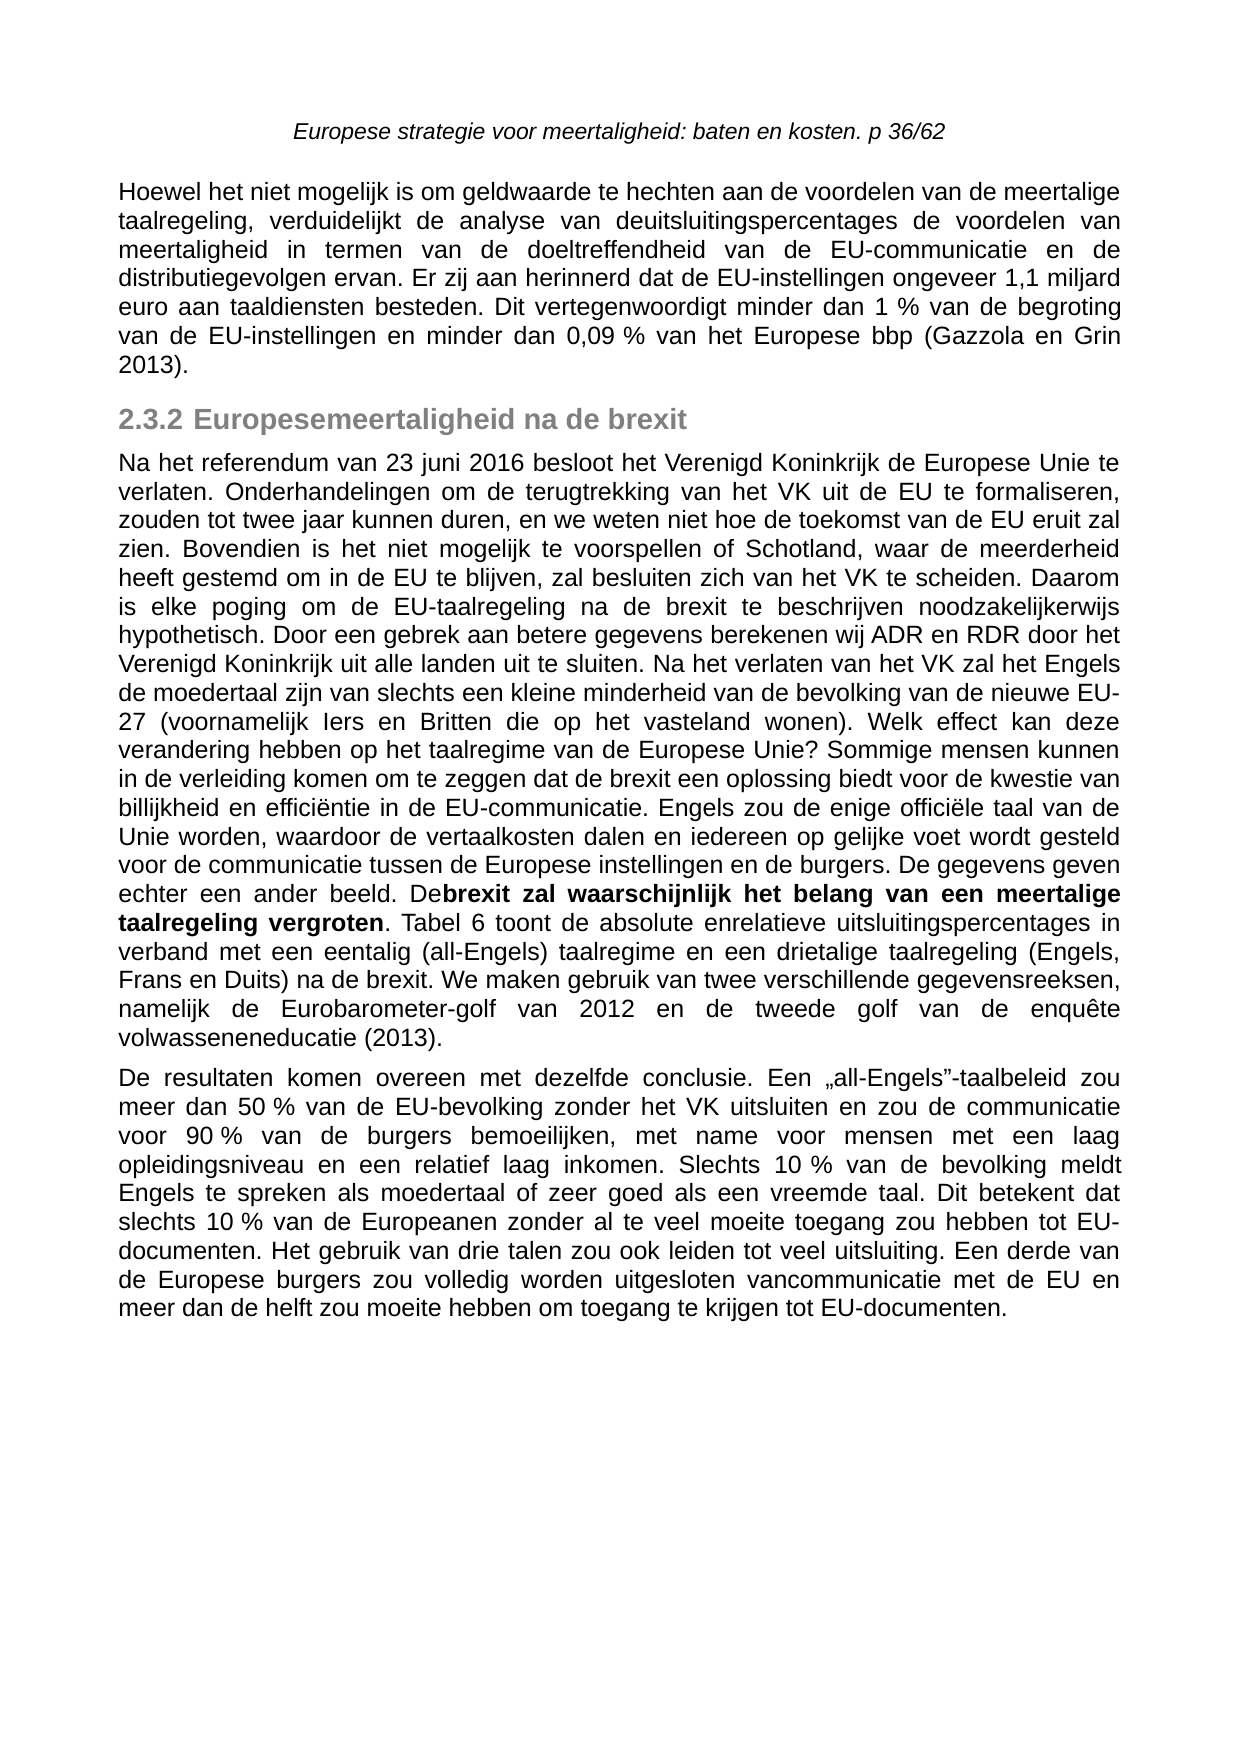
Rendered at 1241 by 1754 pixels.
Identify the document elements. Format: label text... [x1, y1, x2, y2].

text Hoewel het niet mogelijk is om geldwaarde te hechten aan de voordelen van de meertalige taalregeling, verduidelijkt de analyse van deuitsluitingspercentages de voordelen van meertaligheid in termen van de doeltreffendheid van de EU-communicatie en de distributiegevolgen ervan. Er zij aan herinnerd dat de EU-instellingen ongeveer 1,1 miljard euro aan taaldiensten besteden. Dit vertegenwoordigt minder dan 1 % van de begroting van de EU-instellingen en minder dan 0,09 % van het Europese bbp (Gazzola en Grin 2013). [118, 177, 1122, 378]
text Na het referendum van 23 juni 2016 besloot het Verenigd Koninkrijk de Europese Unie te verlaten. Onderhandelingen om de terugtrekking van het VK uit de EU te formaliseren, zouden tot twee jaar kunnen duren, en we weten niet hoe de toekomst van de EU eruit zal zien. Bovendien is het niet mogelijk te voorspellen of Schotland, waar de meerderheid heeft gestemd om in de EU te blijven, zal besluiten zich van het VK te scheiden. Daarom is elke poging om de EU-taalregeling na de brexit te beschrijven noodzakelijkerwijs hypothetisch. Door een gebrek aan betere gegevens berekenen wij ADR en RDR door het Verenigd Koninkrijk uit alle landen uit te sluiten. Na het verlaten van het VK zal het Engels de moedertaal zijn van slechts een kleine minderheid van de bevolking van de nieuwe EU-27 (voornamelijk Iers en Britten die op het vasteland wonen). Welk effect kan deze verandering hebben op het taalregime van de Europese Unie? Sommige mensen kunnen in de verleiding komen om te zeggen dat de brexit een oplossing biedt voor de kwestie van billijkheid en efficiëntie in de EU-communicatie. Engels zou de enige officiële taal van de Unie worden, waardoor de vertaalkosten dalen en iedereen op gelijke voet wordt gesteld voor de communicatie tussen de Europese instellingen en de burgers. De gegevens geven echter een ander beeld. Debrexit zal waarschijnlijk het belang van een meertalige taalregeling vergroten. Tabel 6 toont de absolute enrelatieve uitsluitingspercentages in verband met een eentalig (all-Engels) taalregime en een drietalige taalregeling (Engels, Frans en Duits) na de brexit. We maken gebruik van twee verschillende gegevensreeksen, namelijk de Eurobarometer-golf van 2012 en de tweede golf van de enquête volwasseneneducatie (2013). [118, 448, 1122, 1052]
subtitle Europesemeertaligheid na de brexit [118, 402, 1122, 436]
text De resultaten komen overeen met dezelfde conclusie. Een „all-Engels”-taalbeleid zou meer dan 50 % van de EU-bevolking zonder het VK uitsluiten en zou de communicatie voor 90 % van de burgers bemoeilijken, met name voor mensen met een laag opleidingsniveau en een relatief laag inkomen. Slechts 10 % van de bevolking meldt Engels te spreken als moedertaal of zeer goed als een vreemde taal. Dit betekent dat slechts 10 % van de Europeanen zonder al te veel moeite toegang zou hebben tot EU-documenten. Het gebruik van drie talen zou ook leiden tot veel uitsluiting. Een derde van de Europese burgers zou volledig worden uitgesloten vancommunicatie met de EU en meer dan de helft zou moeite hebben om toegang te krijgen tot EU-documenten. [118, 1063, 1122, 1322]
